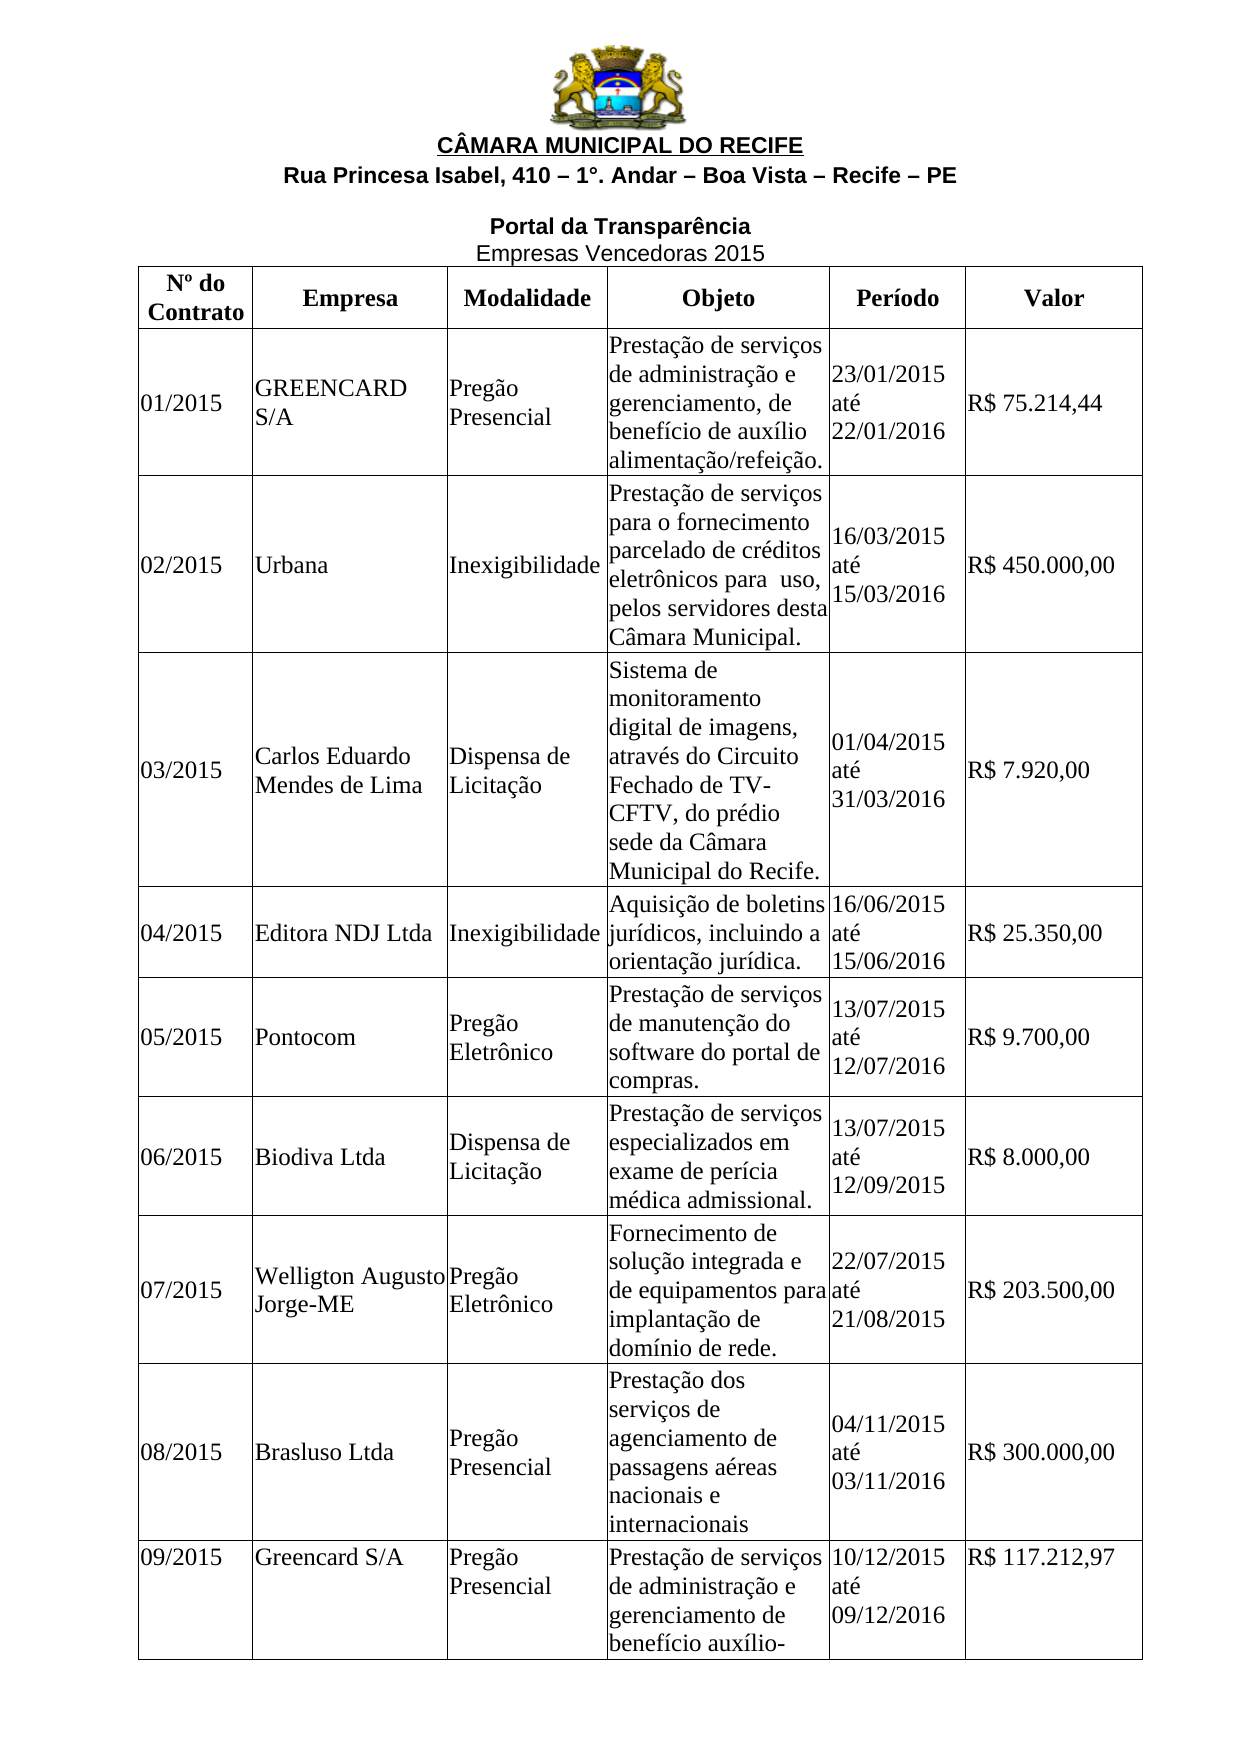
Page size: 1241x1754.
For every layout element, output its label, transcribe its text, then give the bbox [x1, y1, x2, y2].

table_cell 23/01/2015 até 22/01/2016 [830, 329, 965, 475]
table_header Modalidade [448, 267, 607, 327]
table_cell R$ 75.214,44 [966, 329, 1142, 475]
table_cell R$ 25.350,00 [966, 887, 1142, 977]
table_cell R$ 203.500,00 [966, 1216, 1142, 1363]
table_cell Pregão Eletrônico [448, 978, 607, 1096]
table_cell Greencard S/A [253, 1541, 447, 1659]
table_cell Prestação de serviços de manutenção do software do portal de compras. [608, 978, 829, 1096]
table_cell 06/2015 [139, 1097, 252, 1215]
table_cell 10/12/2015 até 09/12/2016 [830, 1541, 965, 1659]
table_cell 13/07/2015 até 12/07/2016 [830, 978, 965, 1096]
table_cell R$ 9.700,00 [966, 978, 1142, 1096]
table_cell 08/2015 [139, 1364, 252, 1539]
table_cell Sistema de monitoramento digital de imagens, através do Circuito Fechado de TV-CFTV, do prédio sede da Câmara Municipal do Recife. [608, 653, 829, 886]
table_cell Dispensa de Licitação [448, 653, 607, 886]
table_cell Prestação dos serviços de agenciamento de passagens aéreas nacionais e internacionais [608, 1364, 829, 1539]
table_cell R$ 7.920,00 [966, 653, 1142, 886]
table_cell Editora NDJ Ltda [253, 887, 447, 977]
table_cell R$ 450.000,00 [966, 476, 1142, 652]
table_cell Inexigibilidade [448, 887, 607, 977]
table_cell R$ 300.000,00 [966, 1364, 1142, 1539]
table_cell 04/11/2015 até 03/11/2016 [830, 1364, 965, 1539]
table_cell Pregão Presencial [448, 329, 607, 475]
table_header Empresa [253, 267, 447, 327]
table_cell Pregão Eletrônico [448, 1216, 607, 1363]
table_header Objeto [608, 267, 829, 327]
table_cell Pregão Presencial [448, 1541, 607, 1659]
table_cell Prestação de serviços especializados em exame de perícia médica admissional. [608, 1097, 829, 1215]
table_cell Prestação de serviços de administração e gerenciamento, de benefício de auxílio alimentação/refeição. [608, 329, 829, 475]
table_cell Aquisição de boletins jurídicos, incluindo a orientação jurídica. [608, 887, 829, 977]
table_cell 01/2015 [139, 329, 252, 475]
table_header Período [830, 267, 965, 327]
table_cell 22/07/2015 até 21/08/2015 [830, 1216, 965, 1363]
table_header Valor [966, 267, 1142, 327]
table_cell Welligton Augusto Jorge-ME [253, 1216, 447, 1363]
table_cell Carlos Eduardo Mendes de Lima [253, 653, 447, 886]
table_cell 16/03/2015 até 15/03/2016 [830, 476, 965, 652]
table_cell Pontocom [253, 978, 447, 1096]
table_cell Prestação de serviços de administração e gerenciamento de benefício auxílio- [608, 1541, 829, 1659]
table_cell 13/07/2015 até 12/09/2015 [830, 1097, 965, 1215]
table_cell Brasluso Ltda [253, 1364, 447, 1539]
table_cell 02/2015 [139, 476, 252, 652]
table_cell Biodiva Ltda [253, 1097, 447, 1215]
table_cell R$ 8.000,00 [966, 1097, 1142, 1215]
table_cell 07/2015 [139, 1216, 252, 1363]
table_cell 16/06/2015 até 15/06/2016 [830, 887, 965, 977]
table_cell R$ 117.212,97 [966, 1541, 1142, 1659]
table_cell Dispensa de Licitação [448, 1097, 607, 1215]
table_cell 01/04/2015 até 31/03/2016 [830, 653, 965, 886]
table_cell 05/2015 [139, 978, 252, 1096]
table_cell Urbana [253, 476, 447, 652]
table_cell 03/2015 [139, 653, 252, 886]
table_cell Inexigibilidade [448, 476, 607, 652]
table_cell 09/2015 [139, 1541, 252, 1659]
table_cell 04/2015 [139, 887, 252, 977]
table_header Nº do Contrato [139, 267, 252, 327]
table_cell Pregão Presencial [448, 1364, 607, 1539]
table_cell Prestação de serviços para o fornecimento parcelado de créditos eletrônicos para uso, pelos servidores desta Câmara Municipal. [608, 476, 829, 652]
table_cell GREENCARD S/A [253, 329, 447, 475]
table_cell Fornecimento de solução integrada e de equipamentos para implantação de domínio de rede. [608, 1216, 829, 1363]
